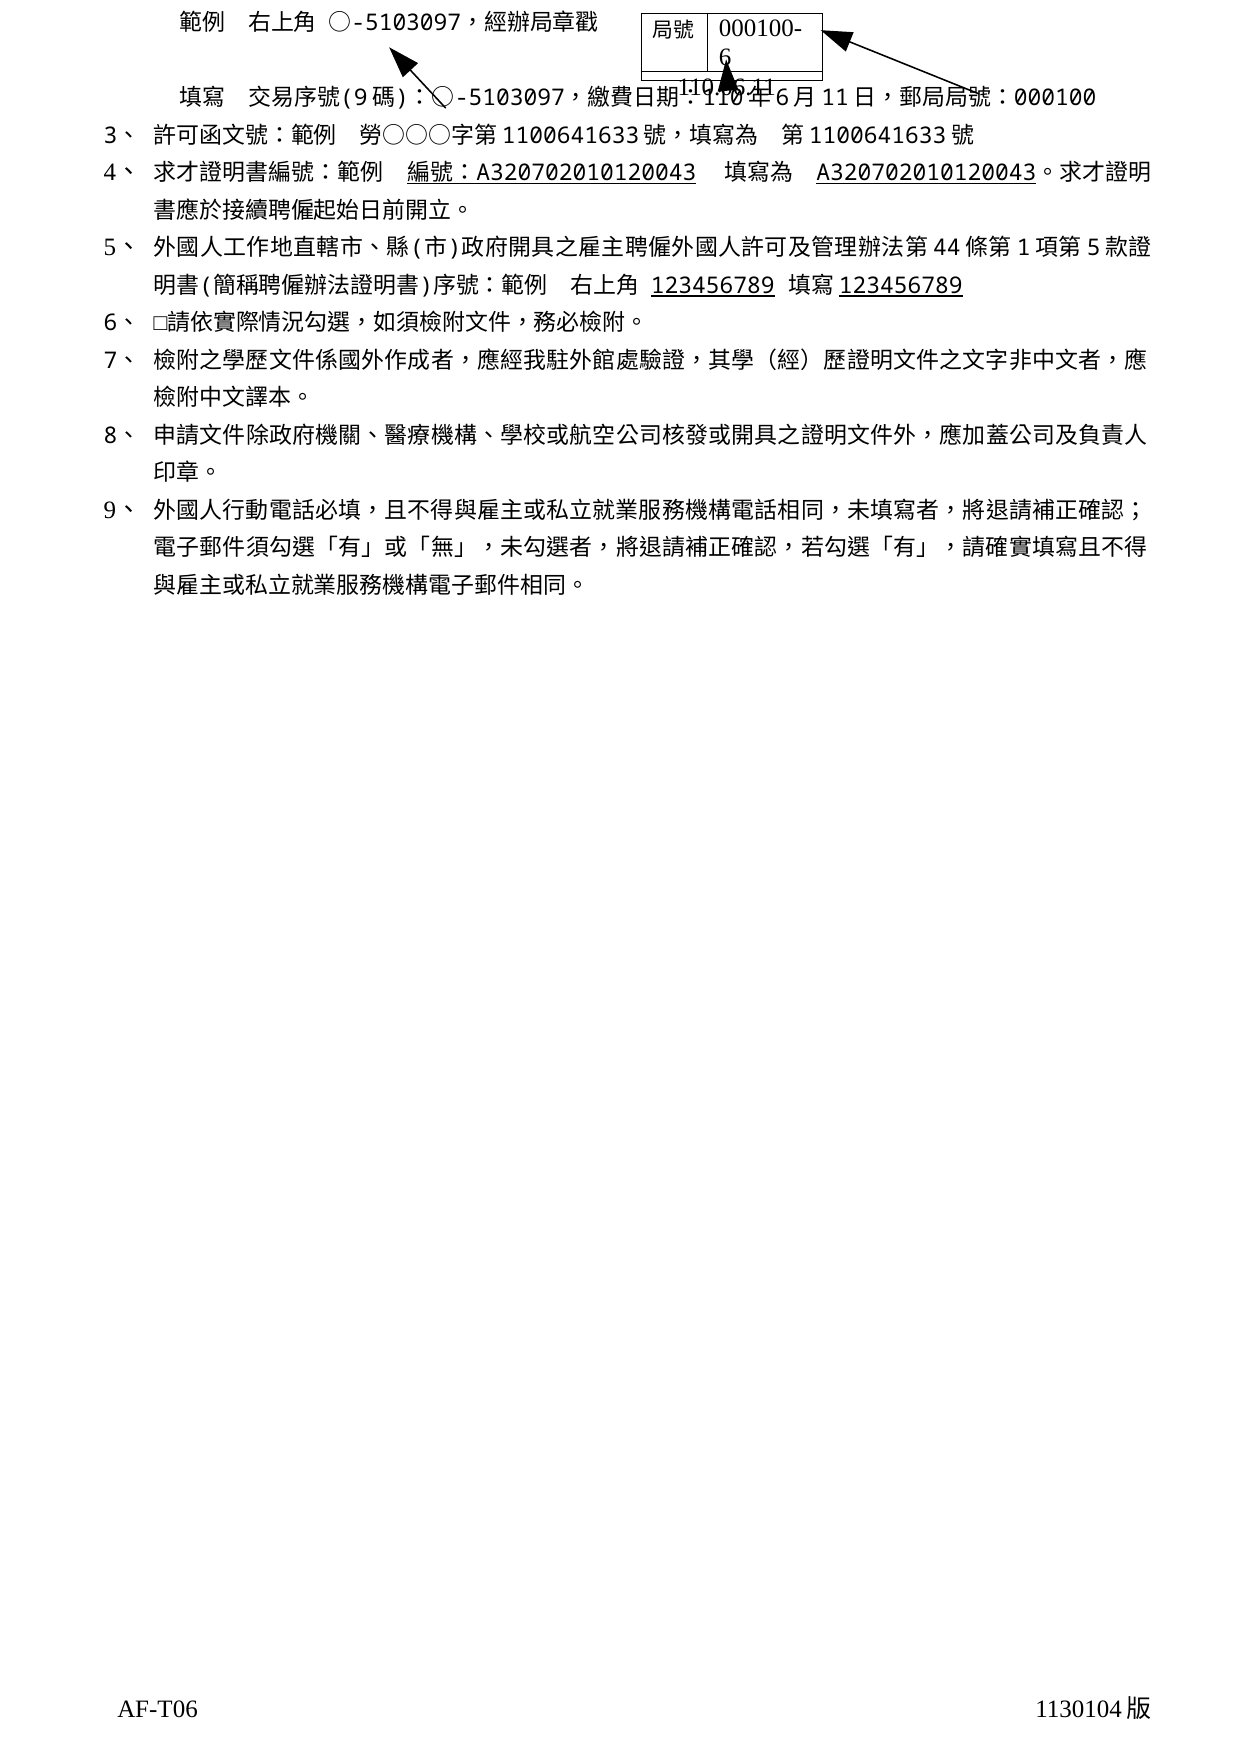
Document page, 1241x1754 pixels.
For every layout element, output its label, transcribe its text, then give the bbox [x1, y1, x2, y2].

list 外國人工作地直轄市、縣(市)政府開具之雇主聘僱外國人許可及管理辦法第44條第1項第5款證明書(簡稱聘僱辦法證明書)序號：範例 右上角 123456789 填寫123456789 [103, 226, 1152, 301]
table_header 000100-6 [708, 14, 822, 71]
table_header 局號 [642, 14, 707, 71]
table_cell 110.06.11 [642, 72, 722, 80]
list 申請文件除政府機關、醫療機構、學校或航空公司核發或開具之證明文件外，應加蓋公司及負責人印章。 [103, 413, 1152, 488]
text 範例 右上角 ○-5103097，經辦局章戳 [145, 1, 1152, 80]
list 外國人行動電話必填，且不得與雇主或私立就業服務機構電話相同，未填寫者，將退請補正確認；電子郵件須勾選「有」或「無」，未勾選者，將退請補正確認，若勾選「有」，請確實填寫且不得與雇主或私立就業服務機構電子郵件相同。 [103, 488, 1152, 601]
table_cell 110.06.11 [732, 72, 822, 80]
list □請依實際情況勾選，如須檢附文件，務必檢附。 [103, 301, 1152, 338]
text 填寫 交易序號(9碼)：○-5103097，繳費日期：110年6月11日，郵局局號：000100 [95, 76, 1152, 113]
list 求才證明書編號：範例 編號：A320702010120043 填寫為 A320702010120043。求才證明書應於接續聘僱起始日前開立。 [103, 151, 1152, 226]
list 檢附之學歷文件係國外作成者，應經我駐外館處驗證，其學（經）歷證明文件之文字非中文者，應檢附中文譯本。 [103, 338, 1152, 413]
list 許可函文號：範例 勞○○○字第1100641633號，填寫為 第1100641633號 [103, 113, 1152, 151]
